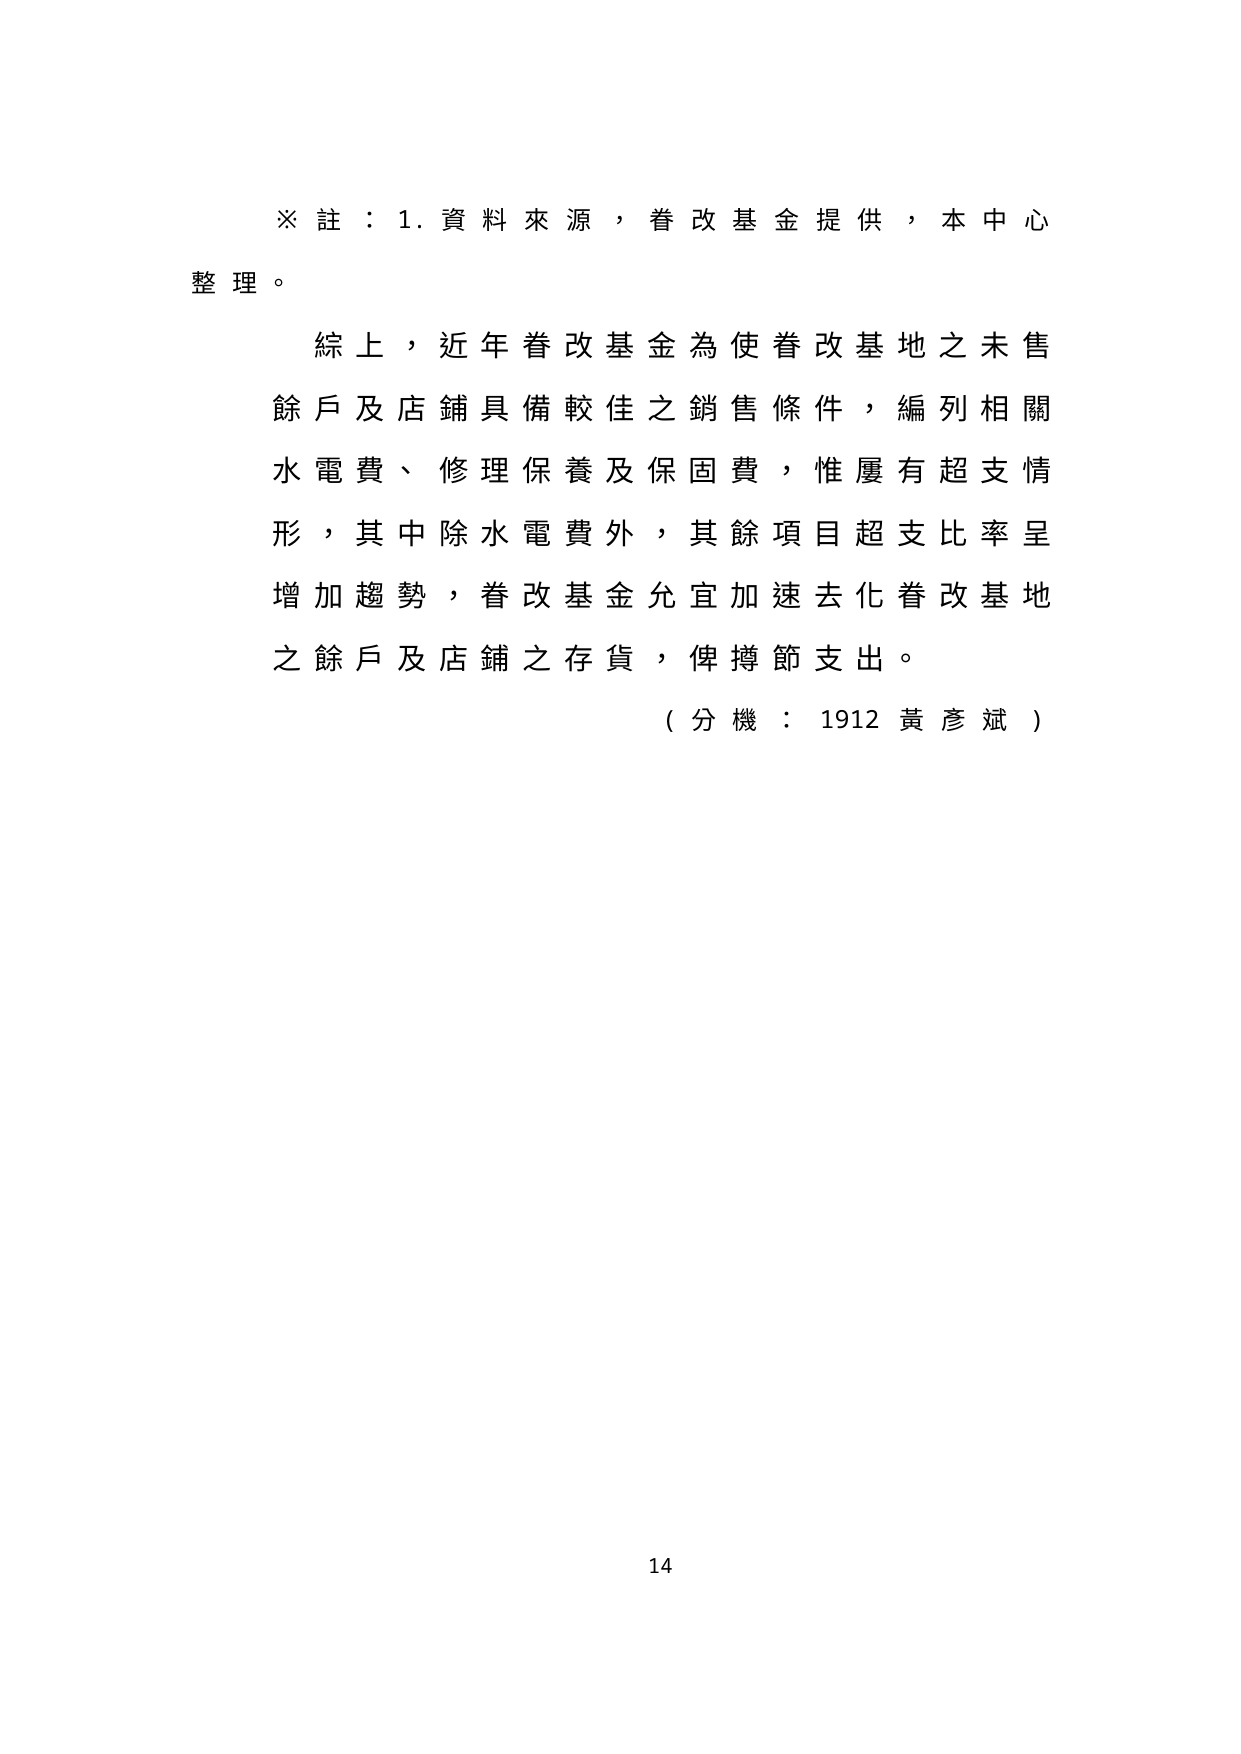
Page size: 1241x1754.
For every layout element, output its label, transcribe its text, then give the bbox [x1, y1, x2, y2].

text ※註：1.資料來源，眷改基金提供，本中心整理。 [183, 177, 1058, 302]
text (分機：1912黃彥斌) [183, 677, 1058, 740]
text 綜上，近年眷改基金為使眷改基地之未售餘戶及店鋪具備較佳之銷售條件，編列相關水電費、修理保養及保固費，惟屢有超支情形，其中除水電費外，其餘項目超支比率呈增加趨勢，眷改基金允宜加速去化眷改基地之餘戶及店鋪之存貨，俾撙節支出。 [242, 302, 1058, 677]
